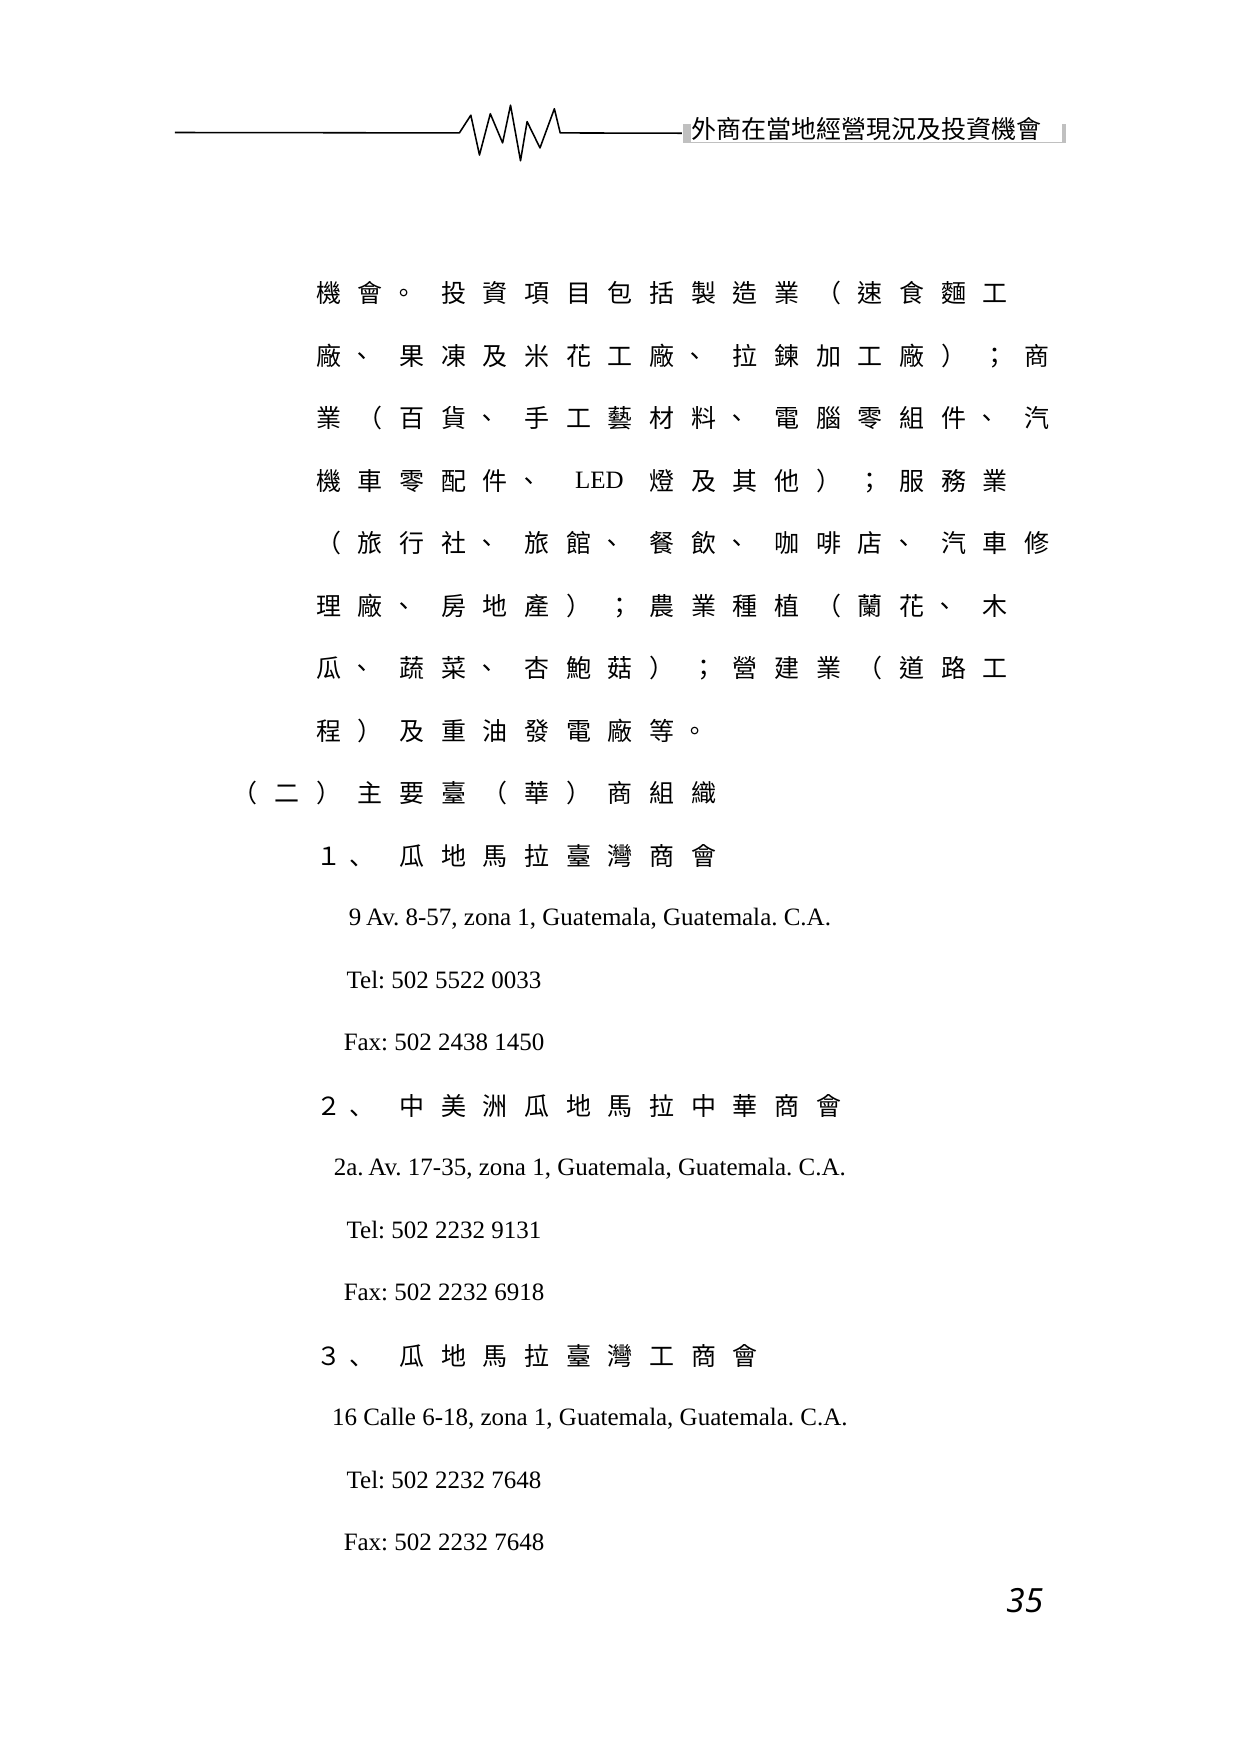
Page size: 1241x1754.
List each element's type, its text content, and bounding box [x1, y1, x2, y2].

text ３、瓜地馬拉臺灣工商會 [281, 1313, 1058, 1375]
text Fax: 502 2438 1450 [281, 1000, 1058, 1063]
text ２、中美洲瓜地馬拉中華商會 [281, 1063, 1058, 1125]
text １、瓜地馬拉臺灣商會 [281, 813, 1058, 875]
text 2a. Av. 17-35, zona 1, Guatemala, Guatemala. C.A. [281, 1125, 1058, 1188]
text Fax: 502 2232 7648 [281, 1500, 1058, 1563]
text 16 Calle 6-18, zona 1, Guatemala, Guatemala. C.A. [281, 1375, 1058, 1438]
text 9 Av. 8-57, zona 1, Guatemala, Guatemala. C.A. [281, 875, 1058, 938]
text Tel: 502 2232 7648 [281, 1438, 1058, 1500]
text 機會。投資項目包括製造業（速食麵工廠、果凍及米花工廠、拉鍊加工廠）；商業（百貨、手工藝材料、電腦零組件、汽機車零配件、LED燈及其他）；服務業（旅行社、旅館、餐飲、咖啡店、汽車修理廠、房地產）；農業種植（蘭花、木瓜、蔬菜、杏鮑菇）；營建業（道路工程）及重油發電廠等。 [281, 250, 1058, 750]
text Tel: 502 5522 0033 [281, 938, 1058, 1000]
text Tel: 502 2232 9131 [281, 1188, 1058, 1250]
text （二）主要臺（華）商組織 [207, 750, 1058, 813]
text Fax: 502 2232 6918 [281, 1250, 1058, 1313]
